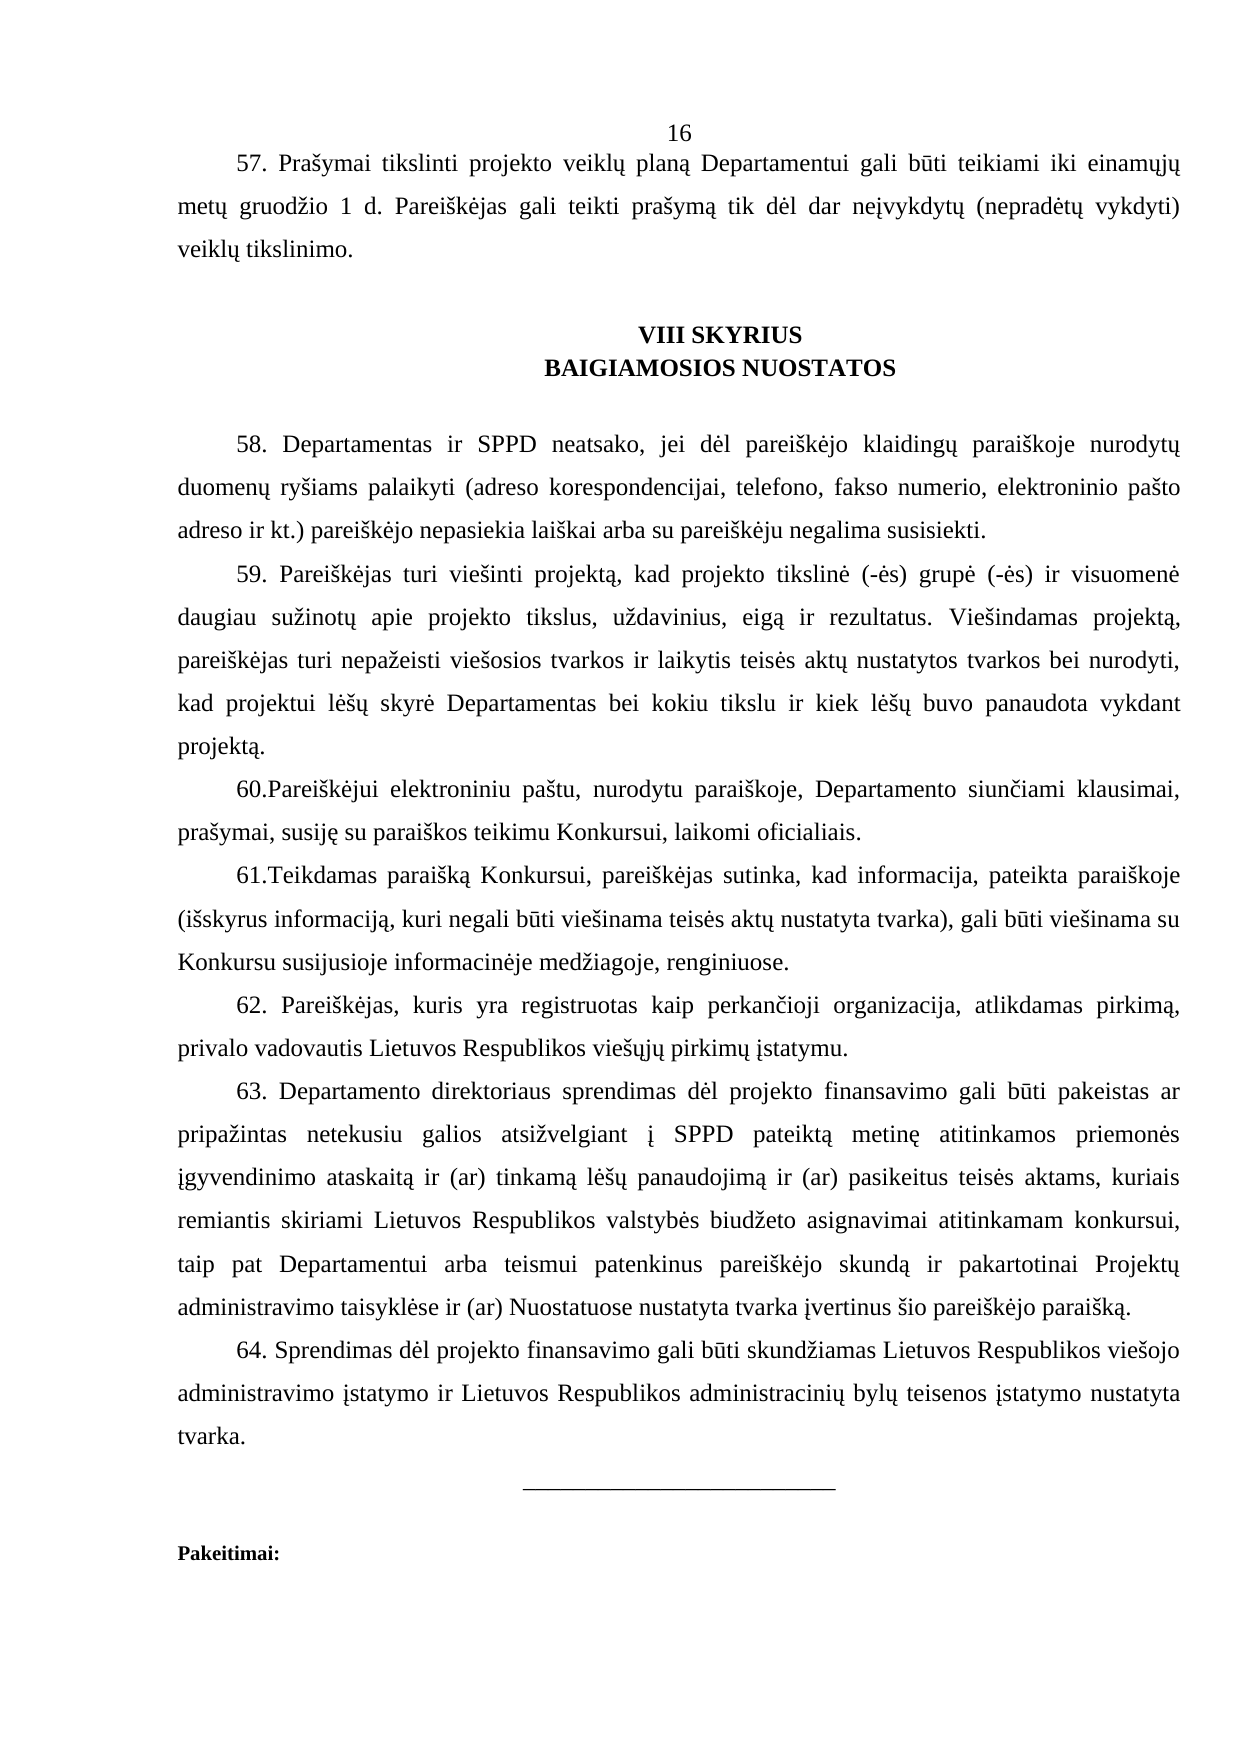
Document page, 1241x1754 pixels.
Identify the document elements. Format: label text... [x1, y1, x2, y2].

text Pakeitimai: [177, 1541, 1181, 1565]
text 60.Pareiškėjui elektroniniu paštu, nurodytu paraiškoje, Departamento siunčiami klausimai, prašymai, susiję su paraiškos teikimu Konkursui, laikomi oficialiais. [177, 774, 1181, 846]
text BAIGIAMOSIOS NUOSTATOS [259, 353, 1181, 382]
text 59. Pareiškėjas turi viešinti projektą, kad projekto tikslinė (-ės) grupė (-ės) ir visuomenė daugiau sužinotų apie projekto tikslus, uždavinius, eigą ir rezultatus. Viešindamas projektą, pareiškėjas turi nepažeisti viešosios tvarkos ir laikytis teisės aktų nustatytos tvarkos bei nurodyti, kad projektui lėšų skyrė Departamentas bei kokiu tikslu ir kiek lėšų buvo panaudota vykdant projektą. [177, 559, 1181, 760]
text VIII SKYRIUS [259, 320, 1181, 349]
text 63. Departamento direktoriaus sprendimas dėl projekto finansavimo gali būti pakeistas ar pripažintas netekusiu galios atsižvelgiant į SPPD pateiktą metinę atitinkamos priemonės įgyvendinimo ataskaitą ir (ar) tinkamą lėšų panaudojimą ir (ar) pasikeitus teisės aktams, kuriais remiantis skiriami Lietuvos Respublikos valstybės biudžeto asignavimai atitinkamam konkursui, taip pat Departamentui arba teismui patenkinus pareiškėjo skundą ir pakartotinai Projektų administravimo taisyklėse ir (ar) Nuostatuose nustatyta tvarka įvertinus šio pareiškėjo paraišką. [177, 1076, 1181, 1321]
text 64. Sprendimas dėl projekto finansavimo gali būti skundžiamas Lietuvos Respublikos viešojo administravimo įstatymo ir Lietuvos Respublikos administracinių bylų teisenos įstatymo nustatyta tvarka. [177, 1335, 1181, 1450]
text 61.Teikdamas paraišką Konkursui, pareiškėjas sutinka, kad informacija, pateikta paraiškoje (išskyrus informaciją, kuri negali būti viešinama teisės aktų nustatyta tvarka), gali būti viešinama su Konkursu susijusioje informacinėje medžiagoje, renginiuose. [177, 861, 1181, 976]
text 58. Departamentas ir SPPD neatsako, jei dėl pareiškėjo klaidingų paraiškoje nurodytų duomenų ryšiams palaikyti (adreso korespondencijai, telefono, fakso numerio, elektroninio pašto adreso ir kt.) pareiškėjo nepasiekia laiškai arba su pareiškėju negalima susisiekti. [177, 429, 1181, 544]
text 62. Pareiškėjas, kuris yra registruotas kaip perkančioji organizacija, atlikdamas pirkimą, privalo vadovautis Lietuvos Respublikos viešųjų pirkimų įstatymu. [177, 990, 1181, 1062]
text 57. Prašymai tikslinti projekto veiklų planą Departamentui gali būti teikiami iki einamųjų metų gruodžio 1 d. Pareiškėjas gali teikti prašymą tik dėl dar neįvykdytų (nepradėtų vykdyti) veiklų tikslinimo. [177, 148, 1181, 263]
text _________________________ [177, 1464, 1181, 1493]
